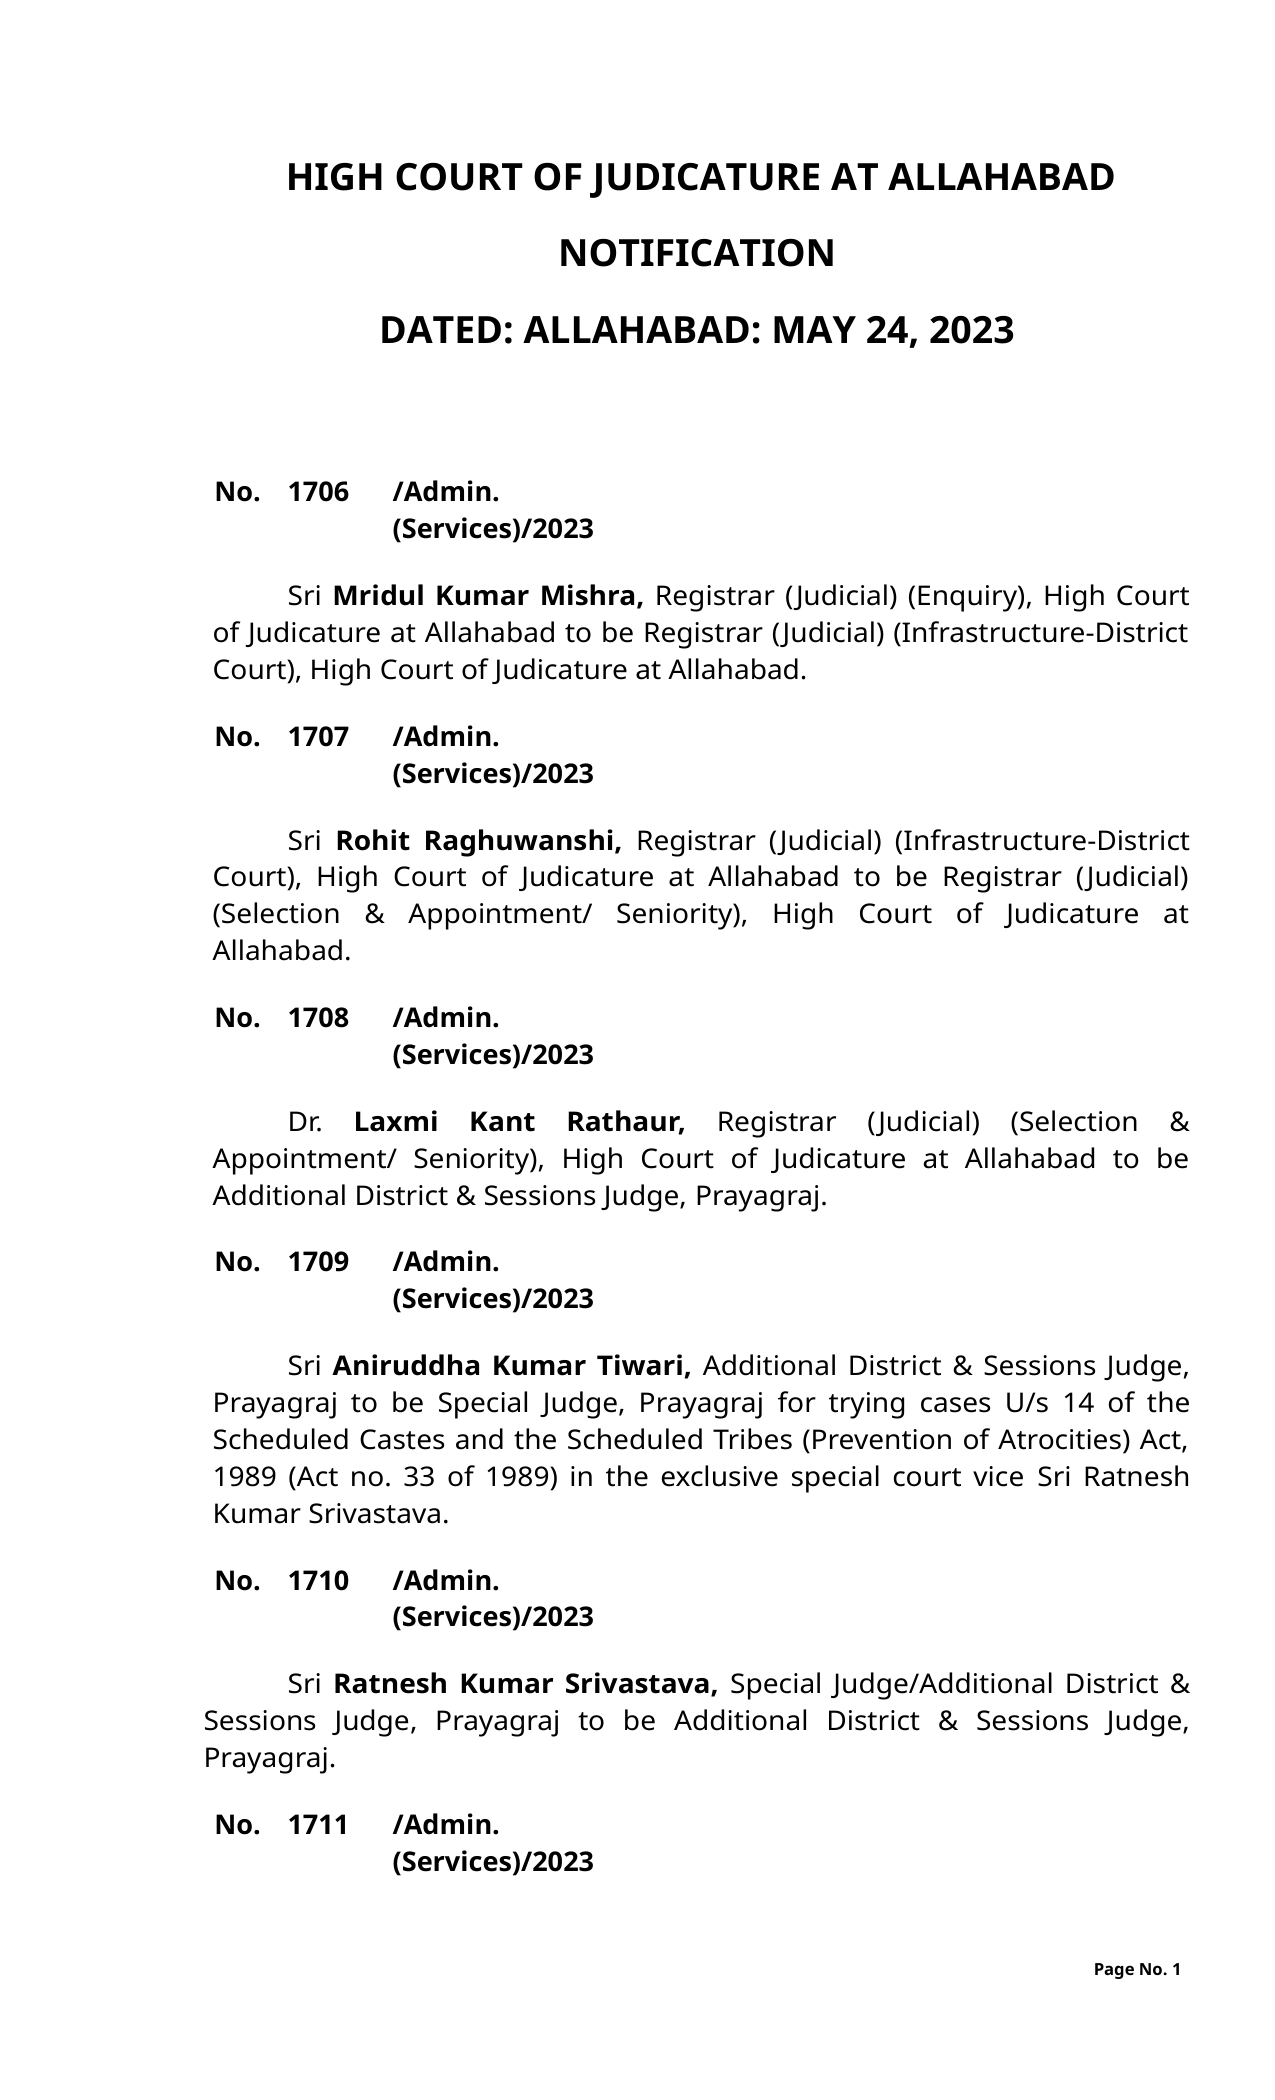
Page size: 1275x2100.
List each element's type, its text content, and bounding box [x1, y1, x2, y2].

table_header /Admin. (Services)/2023 [381, 1228, 718, 1332]
table_header No. [203, 702, 276, 806]
table_header /Admin. (Services)/2023 [381, 458, 718, 562]
table_header No. [203, 1790, 276, 1894]
table_header 1709 [276, 1228, 381, 1332]
table_header /Admin. (Services)/2023 [381, 1546, 718, 1650]
table_header 1707 [276, 702, 381, 806]
table_header /Admin. (Services)/2023 [381, 984, 718, 1087]
subtitle NOTIFICATION [212, 227, 1181, 278]
table_header No. [203, 458, 276, 562]
table_header 1711 [276, 1790, 381, 1894]
table_header 1706 [276, 458, 381, 562]
table_header 1710 [276, 1546, 381, 1650]
table_header /Admin. (Services)/2023 [381, 702, 718, 806]
text Sri Rohit Raghuwanshi, Registrar (Judicial) (Infrastructure-District Court), High Court of Judicature at Allahabad to be Registrar (Judicial) (Selection & Appointment/ Seniority), High Court of Judicature at Allahabad. [212, 821, 1191, 968]
text Sri Mridul Kumar Mishra, Registrar (Judicial) (Enquiry), High Court of Judicature at Allahabad to be Registrar (Judicial) (Infrastructure-District Court), High Court of Judicature at Allahabad. [212, 577, 1191, 687]
text Sri Ratnesh Kumar Srivastava, Special Judge/Additional District & Sessions Judge, Prayagraj to be Additional District & Sessions Judge, Prayagraj. [203, 1665, 1191, 1775]
title HIGH COURT OF JUDICATURE AT ALLAHABAD [212, 150, 1189, 201]
table_header No. [203, 1546, 276, 1650]
subtitle DATED: ALLAHABAD: MAY 24, 2023 [212, 303, 1181, 354]
text Dr. Laxmi Kant Rathaur, Registrar (Judicial) (Selection & Appointment/ Seniority), High Court of Judicature at Allahabad to be Additional District & Sessions Judge, Prayagraj. [212, 1102, 1191, 1213]
table_header /Admin. (Services)/2023 [381, 1790, 718, 1894]
table_header 1708 [276, 984, 381, 1087]
table_header No. [203, 1228, 276, 1332]
text Sri Aniruddha Kumar Tiwari, Additional District & Sessions Judge, Prayagraj to be Special Judge, Prayagraj for trying cases U/s 14 of the Scheduled Castes and the Scheduled Tribes (Prevention of Atrocities) Act, 1989 (Act no. 33 of 1989) in the exclusive special court vice Sri Ratnesh Kumar Srivastava. [212, 1347, 1191, 1531]
table_header No. [203, 984, 276, 1087]
